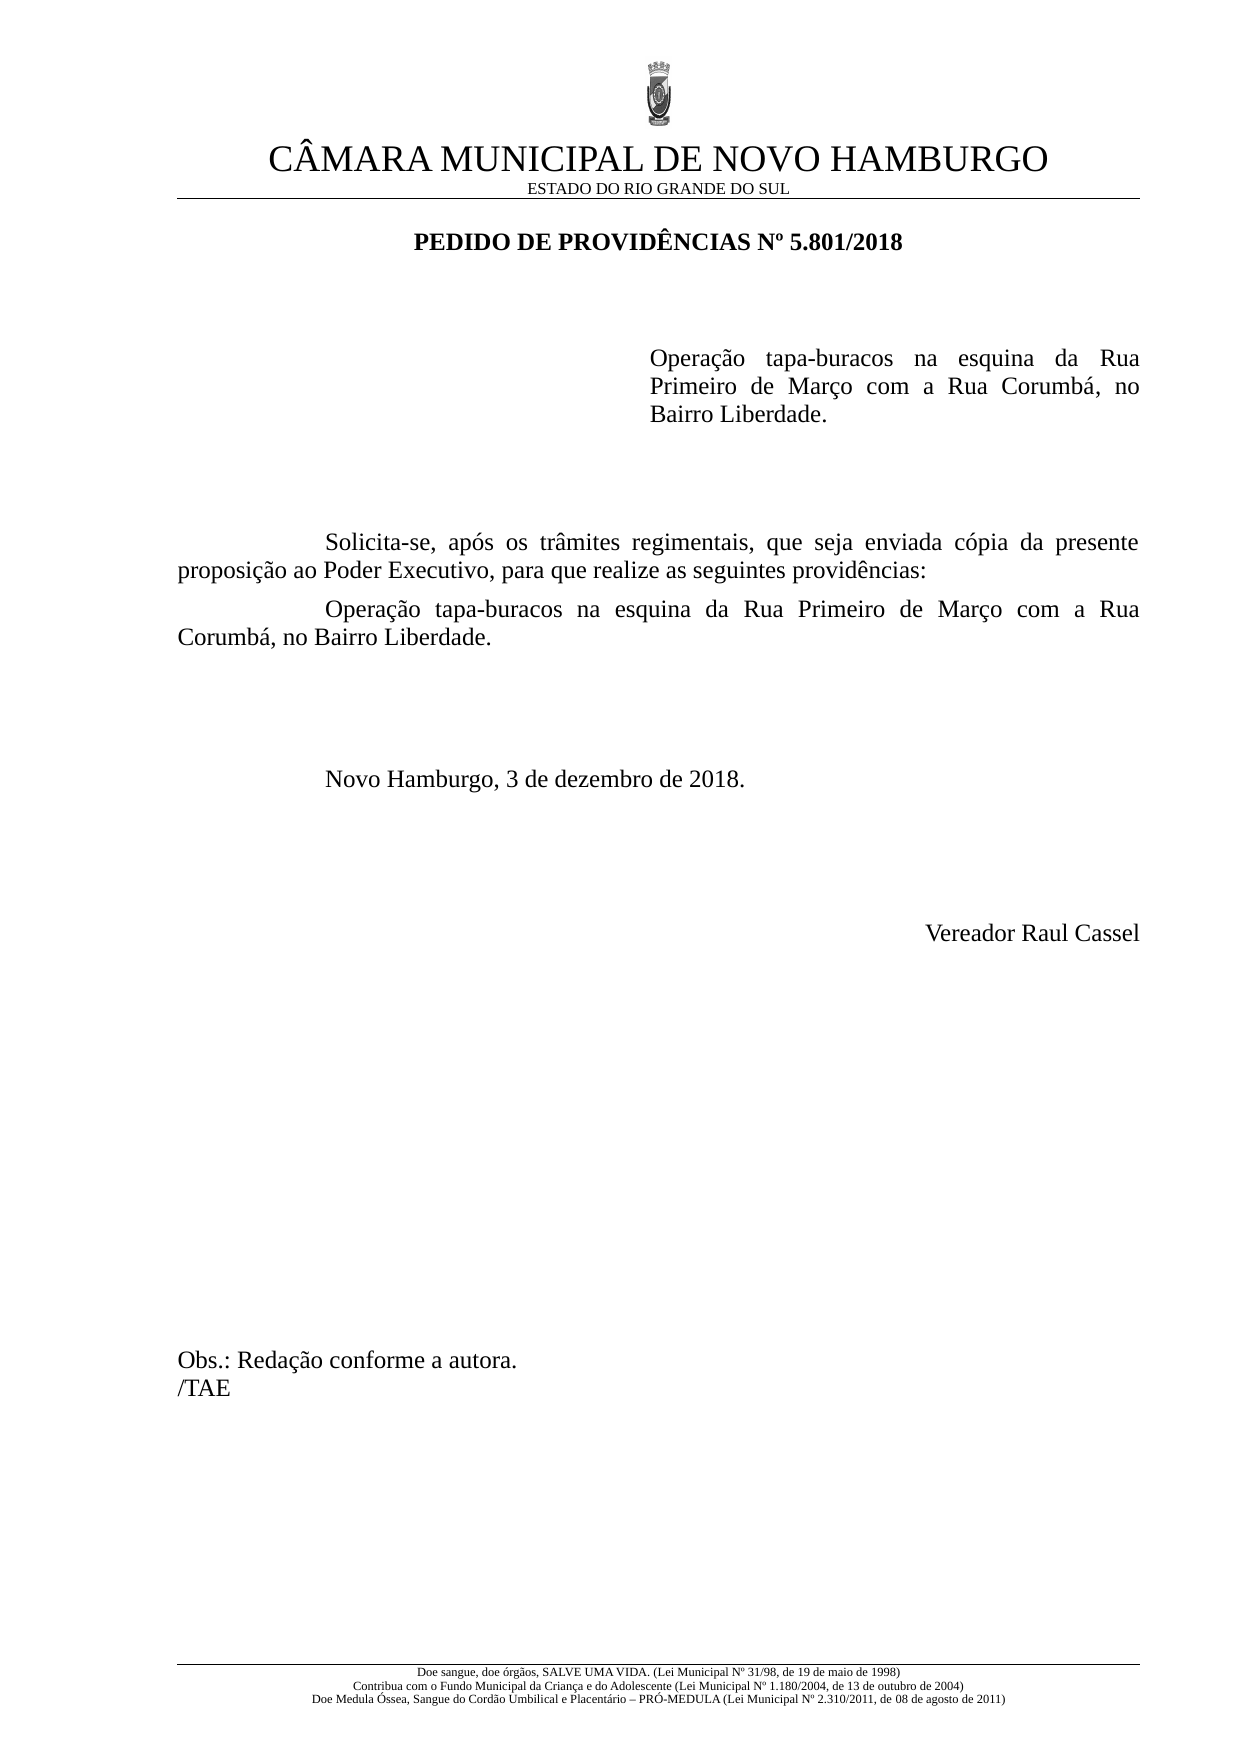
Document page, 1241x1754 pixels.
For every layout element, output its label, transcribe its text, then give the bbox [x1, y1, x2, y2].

text Novo Hamburgo, 3 de dezembro de 2018. [177, 765, 1140, 793]
text Obs.: Redação conforme a autora. [177, 1346, 1140, 1374]
text Operação tapa-buracos na esquina da Rua Primeiro de Março com a Rua Corumbá, no Bairro Liberdade. [649, 344, 1140, 428]
text PEDIDO DE PROVIDÊNCIAS Nº 5.801/2018 [177, 228, 1140, 256]
text Operação tapa-buracos na esquina da Rua Primeiro de Março com a Rua Corumbá, no Bairro Liberdade. [177, 595, 1140, 651]
text Solicita-se, após os trâmites regimentais, que seja enviada cópia da presente proposição ao Poder Executivo, para que realize as seguintes providências: [177, 528, 1140, 583]
text /TAE [177, 1374, 1140, 1401]
text Vereador Raul Cassel [177, 919, 1140, 946]
